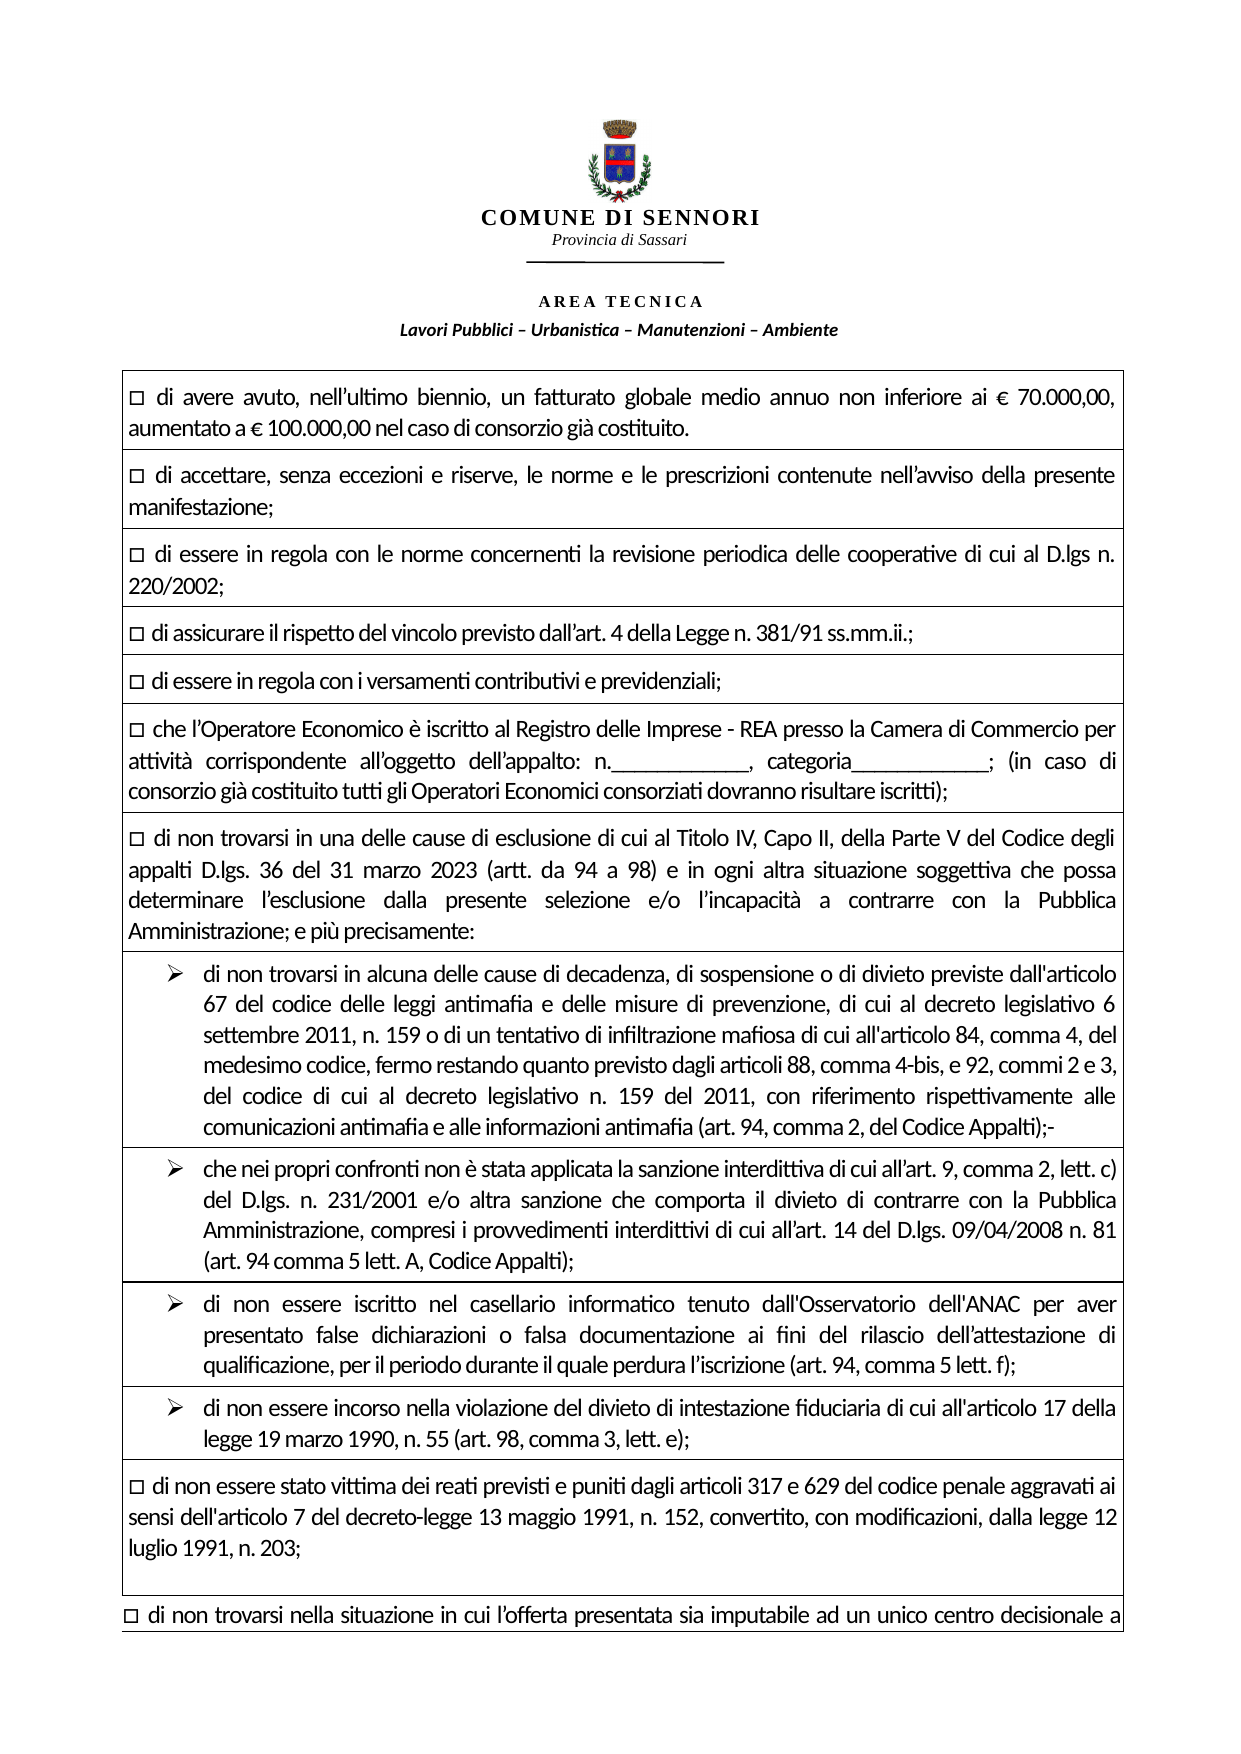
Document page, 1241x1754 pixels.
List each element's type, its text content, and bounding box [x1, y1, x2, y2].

table_cell □ di accettare, senza eccezioni e riserve, le norme e le prescrizioni contenute nell’avviso della presente manifestazione; [123, 450, 1123, 527]
table_cell □ di non trovarsi nella situazione in cui l’offerta presentata sia imputabile ad un unico centro decisionale a [123, 1596, 1123, 1631]
table_cell □ di essere in regola con i versamenti contributivi e previdenziali; [123, 655, 1123, 702]
table_cell di non essere incorso nella violazione del divieto di intestazione fiduciaria di cui all'articolo 17 della legge 19 marzo 1990, n. 55 (art. 98, comma 3, lett. e); [123, 1387, 1123, 1459]
table_cell □ di avere avuto, nell’ultimo biennio, un fatturato globale medio annuo non inferiore ai € 70.000,00, aumentato a € 100.000,00 nel caso di consorzio già costituito. [123, 371, 1123, 449]
table_cell □ di assicurare il rispetto del vincolo previsto dall’art. 4 della Legge n. 381/91 ss.mm.ii.; [123, 607, 1123, 654]
picture [588, 119, 652, 203]
table_cell di non essere iscritto nel casellario informatico tenuto dall'Osservatorio dell'ANAC per aver presentato false dichiarazioni o falsa documentazione ai fini del rilascio dell’attestazione di qualificazione, per il periodo durante il quale perdura l’iscrizione (art. 94, comma 5 lett. f); [123, 1283, 1123, 1386]
table_cell □ di non essere stato vittima dei reati previsti e puniti dagli articoli 317 e 629 del codice penale aggravati ai sensi dell'articolo 7 del decreto-legge 13 maggio 1991, n. 152, convertito, con modificazioni, dalla legge 12 luglio 1991, n. 203; [123, 1460, 1123, 1594]
table_cell che nei propri confronti non è stata applicata la sanzione interdittiva di cui all’art. 9, comma 2, lett. c) del D.lgs. n. 231/2001 e/o altra sanzione che comporta il divieto di contrarre con la Pubblica Amministrazione, compresi i provvedimenti interdittivi di cui all’art. 14 del D.lgs. 09/04/2008 n. 81 (art. 94 comma 5 lett. A, Codice Appalti); [123, 1148, 1123, 1281]
table_cell □ di non trovarsi in una delle cause di esclusione di cui al Titolo IV, Capo II, della Parte V del Codice degli appalti D.lgs. 36 del 31 marzo 2023 (artt. da 94 a 98) e in ogni altra situazione soggettiva che possa determinare l’esclusione dalla presente selezione e/o l’incapacità a contrarre con la Pubblica Amministrazione; e più precisamente: [123, 813, 1123, 951]
table_cell □ che l’Operatore Economico è iscritto al Registro delle Imprese - REA presso la Camera di Commercio per attività corrispondente all’oggetto dell’appalto: n.____________, categoria____________; (in caso di consorzio già costituito tutti gli Operatori Economici consorziati dovranno risultare iscritti); [123, 704, 1123, 812]
table_cell di non trovarsi in alcuna delle cause di decadenza, di sospensione o di divieto previste dall'articolo 67 del codice delle leggi antimafia e delle misure di prevenzione, di cui al decreto legislativo 6 settembre 2011, n. 159 o di un tentativo di infiltrazione mafiosa di cui all'articolo 84, comma 4, del medesimo codice, fermo restando quanto previsto dagli articoli 88, comma 4-bis, e 92, commi 2 e 3, del codice di cui al decreto legislativo n. 159 del 2011, con riferimento rispettivamente alle comunicazioni antimafia e alle informazioni antimafia (art. 94, comma 2, del Codice Appalti);- [123, 952, 1123, 1147]
table_cell □ di essere in regola con le norme concernenti la revisione periodica delle cooperative di cui al D.lgs n. 220/2002; [123, 529, 1123, 606]
